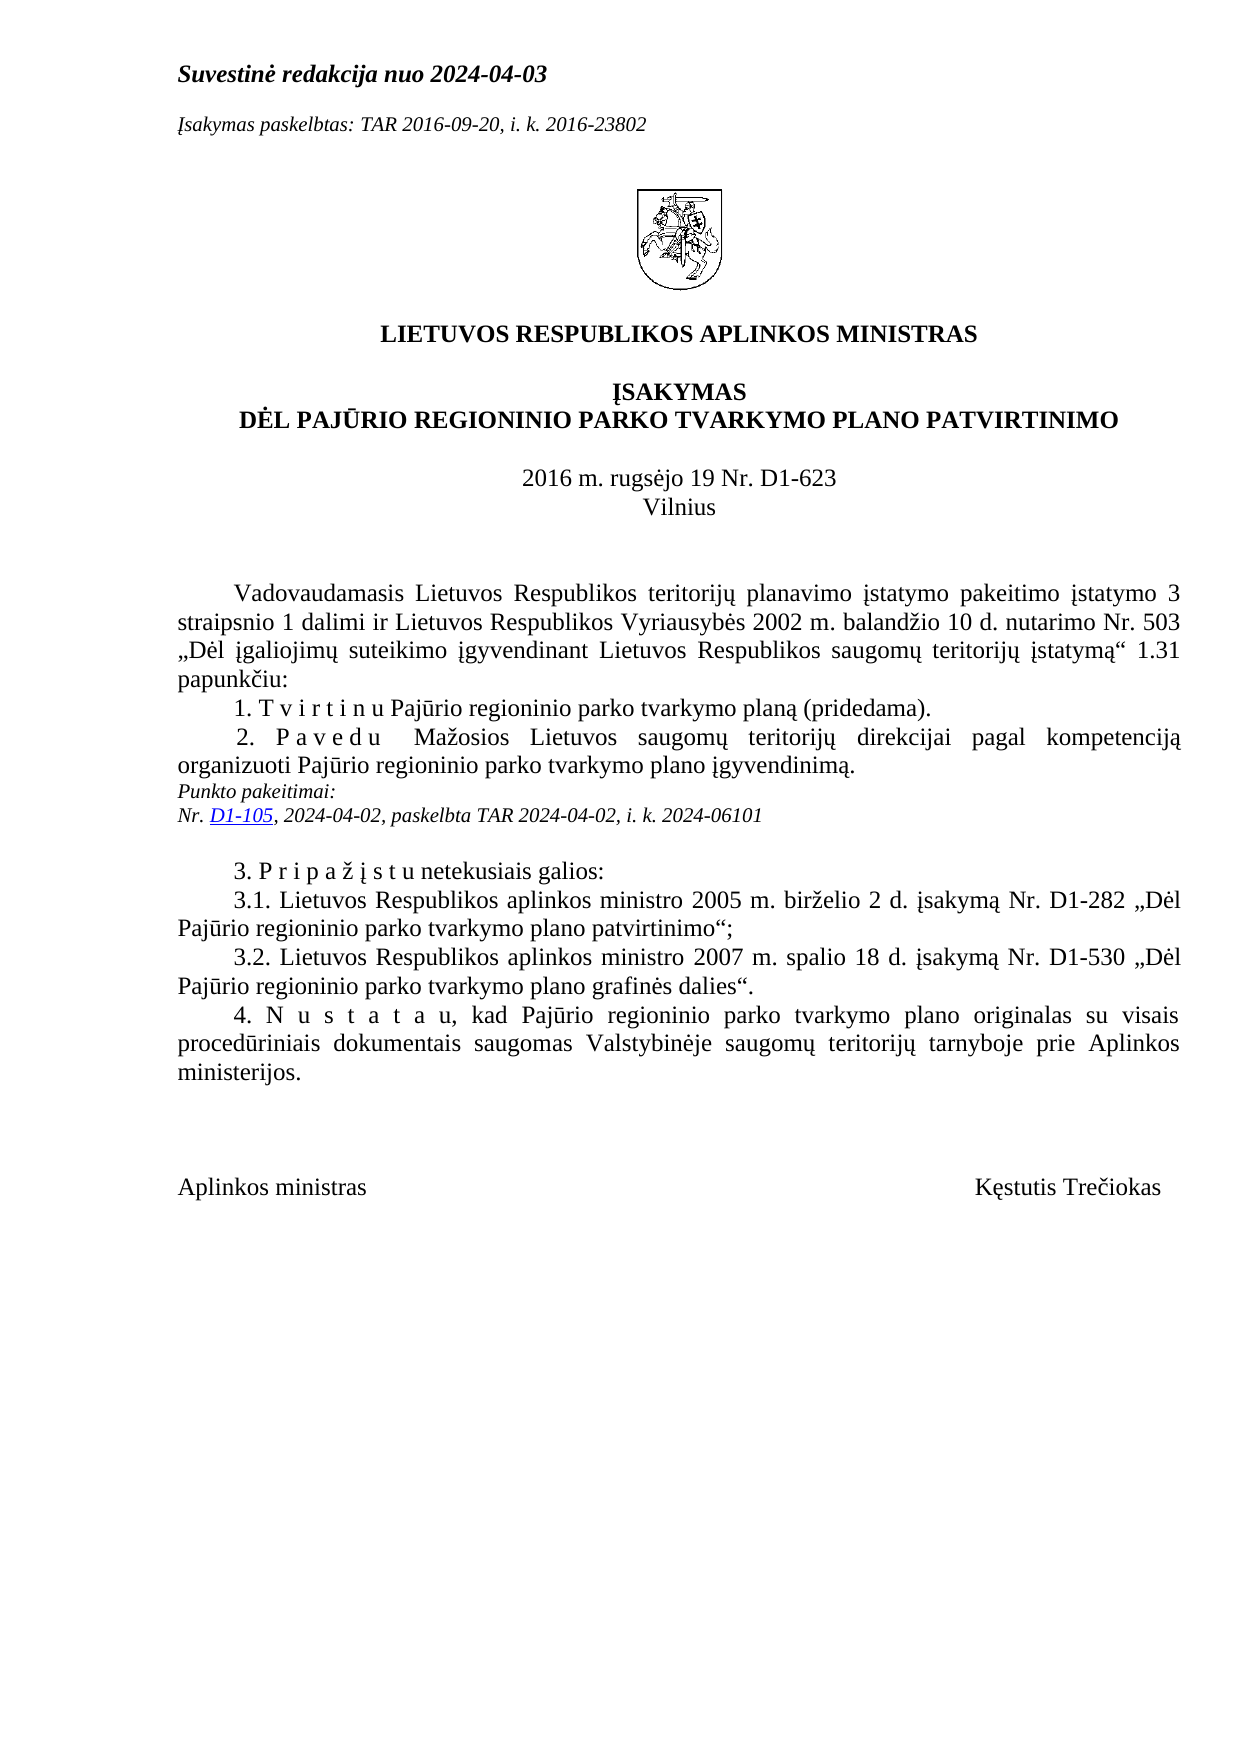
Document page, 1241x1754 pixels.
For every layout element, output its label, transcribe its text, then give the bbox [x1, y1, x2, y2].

text Aplinkos ministras Kęstutis Trečiokas [177, 1172, 1181, 1201]
text Suvestinė redakcija nuo 2024-04-03 [177, 59, 1181, 88]
text Nr. D1-105, 2024-04-02, paskelbta TAR 2024-04-02, i. k. 2024-06101 [177, 803, 1181, 827]
text ĮSAKYMAS [177, 377, 1181, 405]
text 1. T v i r t i n u Pajūrio regioninio parko tvarkymo planą (pridedama). [177, 693, 1181, 722]
text 3. P r i p a ž į s t u netekusiais galios: [177, 856, 1181, 885]
text 2. Pavedu Mažosios Lietuvos saugomų teritorijų direkcijai pagal kompetenciją organizuoti Pajūrio regioninio parko tvarkymo plano įgyvendinimą. [177, 722, 1181, 779]
text LIETUVOS RESPUBLIKOS APLINKOS MINISTRAS [177, 319, 1181, 348]
text DĖL PAJŪRIO REGIONINIO PARKO TVARKYMO PLANO PATVIRTINIMO [177, 405, 1181, 434]
text Įsakymas paskelbtas: TAR 2016-09-20, i. k. 2016-23802 [177, 112, 1181, 136]
text 2016 m. rugsėjo 19 Nr. D1-623 [177, 463, 1181, 492]
text Punkto pakeitimai: [177, 779, 1181, 803]
text 4. N u s t a t a u, kad Pajūrio regioninio parko tvarkymo plano originalas su visais procedūriniais dokumentais saugomas Valstybinėje saugomų teritorijų tarnyboje prie Aplinkos ministerijos. [177, 1000, 1181, 1086]
text 3.1. Lietuvos Respublikos aplinkos ministro 2005 m. birželio 2 d. įsakymą Nr. D1-282 „Dėl Pajūrio regioninio parko tvarkymo plano patvirtinimo“; [177, 885, 1181, 942]
text 3.2. Lietuvos Respublikos aplinkos ministro 2007 m. spalio 18 d. įsakymą Nr. D1-530 „Dėl Pajūrio regioninio parko tvarkymo plano grafinės dalies“. [177, 942, 1181, 1000]
text Vilnius [177, 492, 1181, 520]
text Vadovaudamasis Lietuvos Respublikos teritorijų planavimo įstatymo pakeitimo įstatymo 3 straipsnio 1 dalimi ir Lietuvos Respublikos Vyriausybės 2002 m. balandžio 10 d. nutarimo Nr. 503 „Dėl įgaliojimų suteikimo įgyvendinant Lietuvos Respublikos saugomų teritorijų įstatymą“ 1.31 papunkčiu: [177, 578, 1181, 693]
